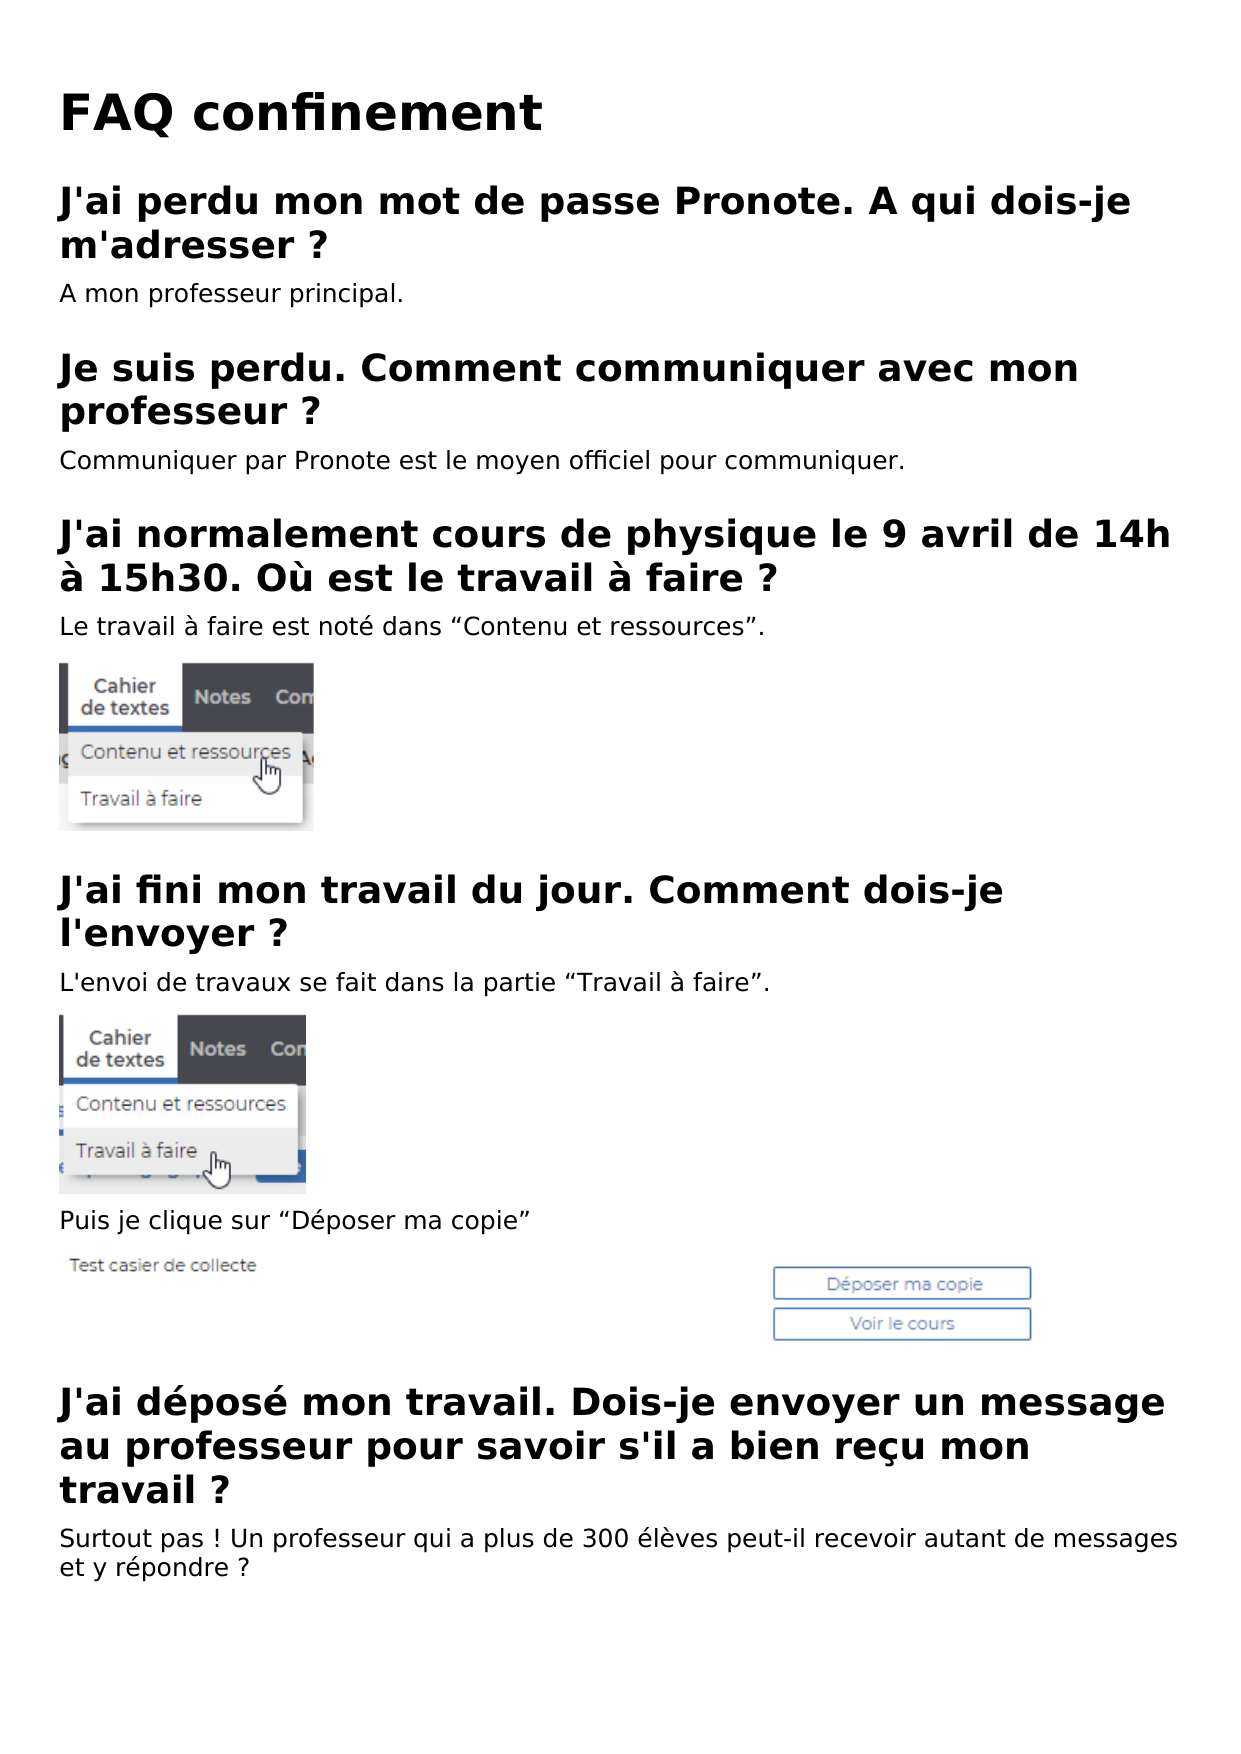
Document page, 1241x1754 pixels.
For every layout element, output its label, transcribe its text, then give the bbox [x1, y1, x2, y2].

picture [59, 1248, 1041, 1344]
subtitle J'ai déposé mon travail. Dois-je envoyer un message au professeur pour savoir s'il a bien reçu mon travail ? [59, 1381, 1181, 1512]
picture [59, 654, 314, 831]
text Communiquer par Pronote est le moyen officiel pour communiquer. [59, 446, 1181, 475]
picture [59, 1009, 306, 1194]
subtitle J'ai fini mon travail du jour. Comment dois-je l'envoyer ? [59, 868, 1181, 956]
text Le travail à faire est noté dans “Contenu et ressources”. [59, 612, 1181, 642]
subtitle J'ai normalement cours de physique le 9 avril de 14h à 15h30. Où est le travail à faire ? [59, 513, 1181, 600]
subtitle Je suis perdu. Comment communiquer avec mon professeur ? [59, 346, 1181, 433]
text L'envoi de travaux se fait dans la partie “Travail à faire”. [59, 968, 1181, 997]
subtitle J'ai perdu mon mot de passe Pronote. A qui dois-je m'adresser ? [59, 180, 1181, 267]
subtitle FAQ confinement [59, 84, 1181, 142]
text Surtout pas ! Un professeur qui a plus de 300 élèves peut-il recevoir autant de messages et y répondre ? [59, 1524, 1181, 1583]
text A mon professeur principal. [59, 279, 1181, 309]
text Puis je clique sur “Déposer ma copie” [59, 1207, 1181, 1236]
